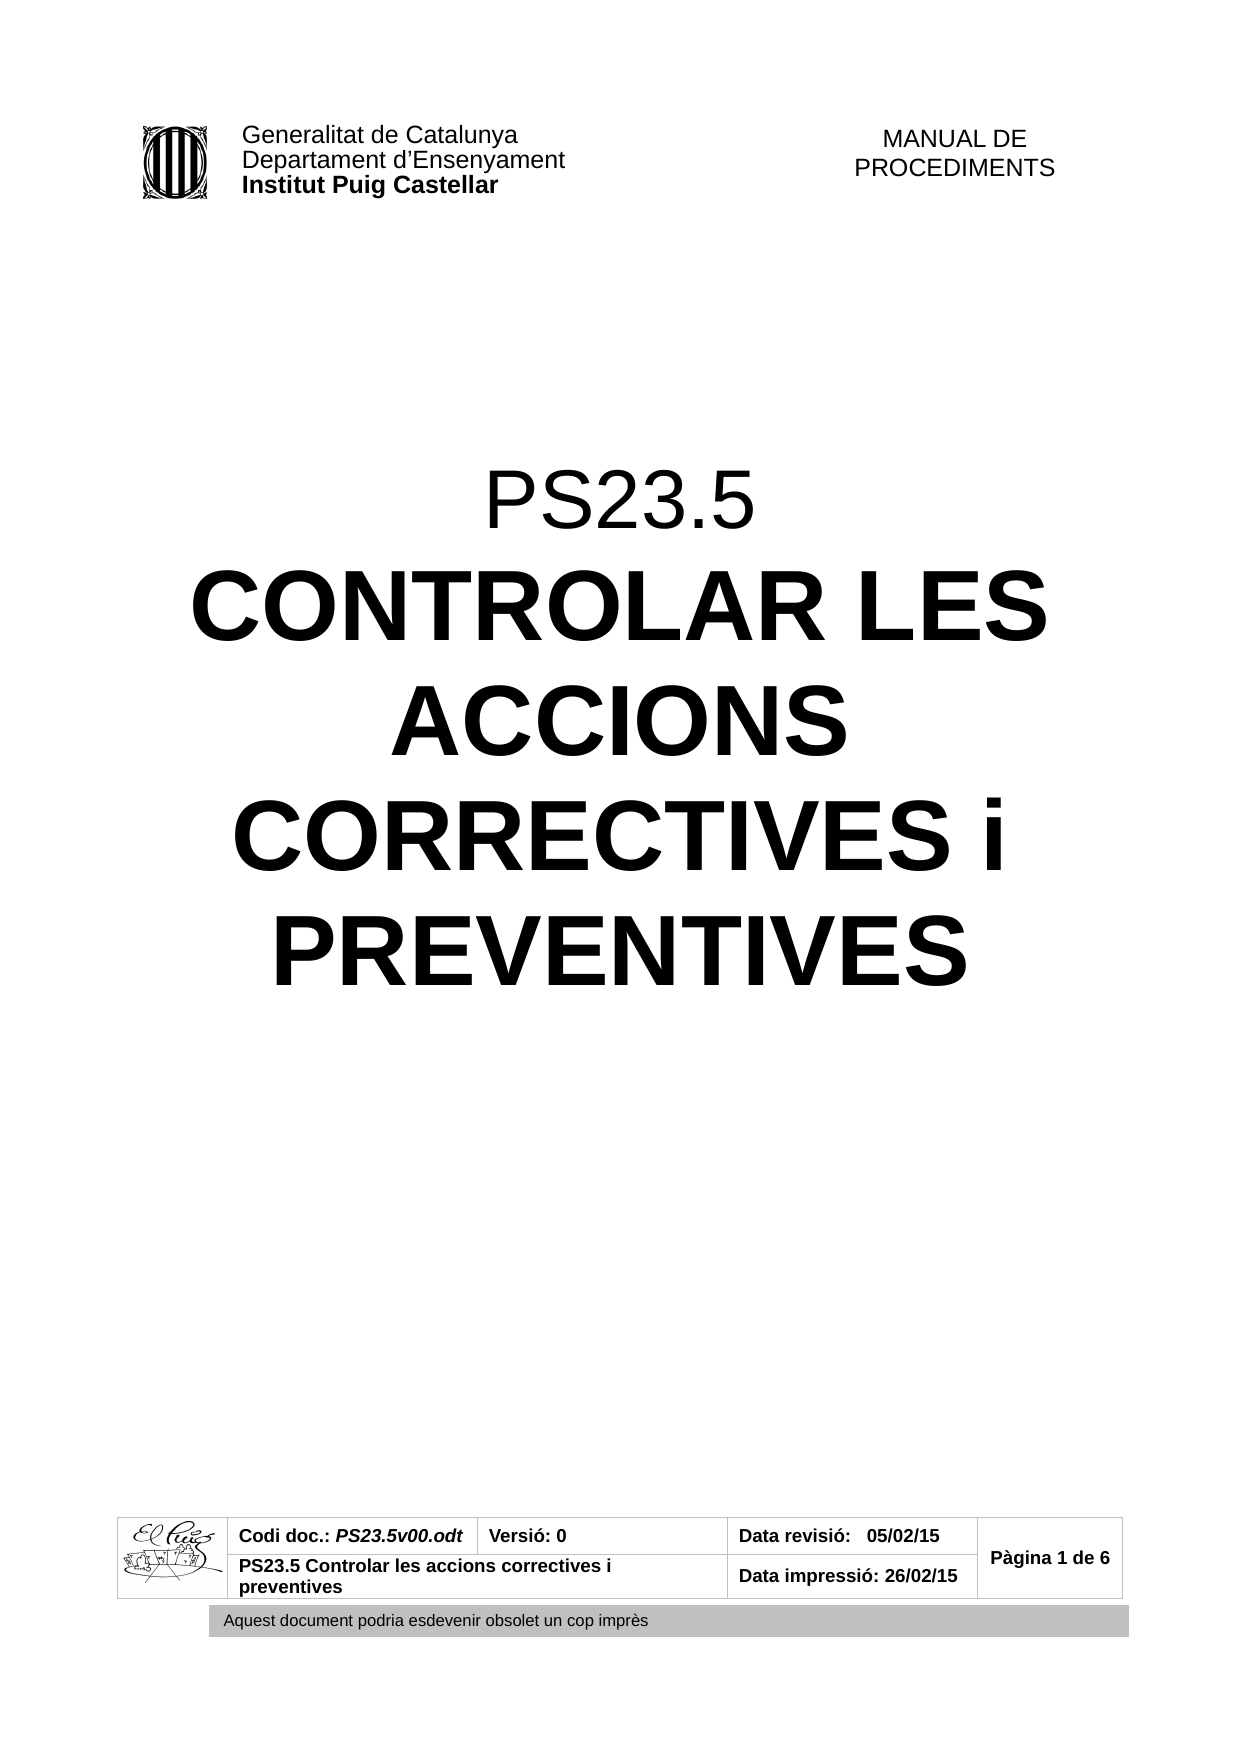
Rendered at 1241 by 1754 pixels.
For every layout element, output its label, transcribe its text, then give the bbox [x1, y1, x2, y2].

picture [118, 1518, 227, 1586]
text CONTROLAR LES ACCIONS CORRECTIVES i PREVENTIVES [118, 547, 1122, 1007]
text PS23.5 [118, 451, 1122, 547]
picture [143, 126, 207, 199]
picture [114, 1514, 227, 1586]
